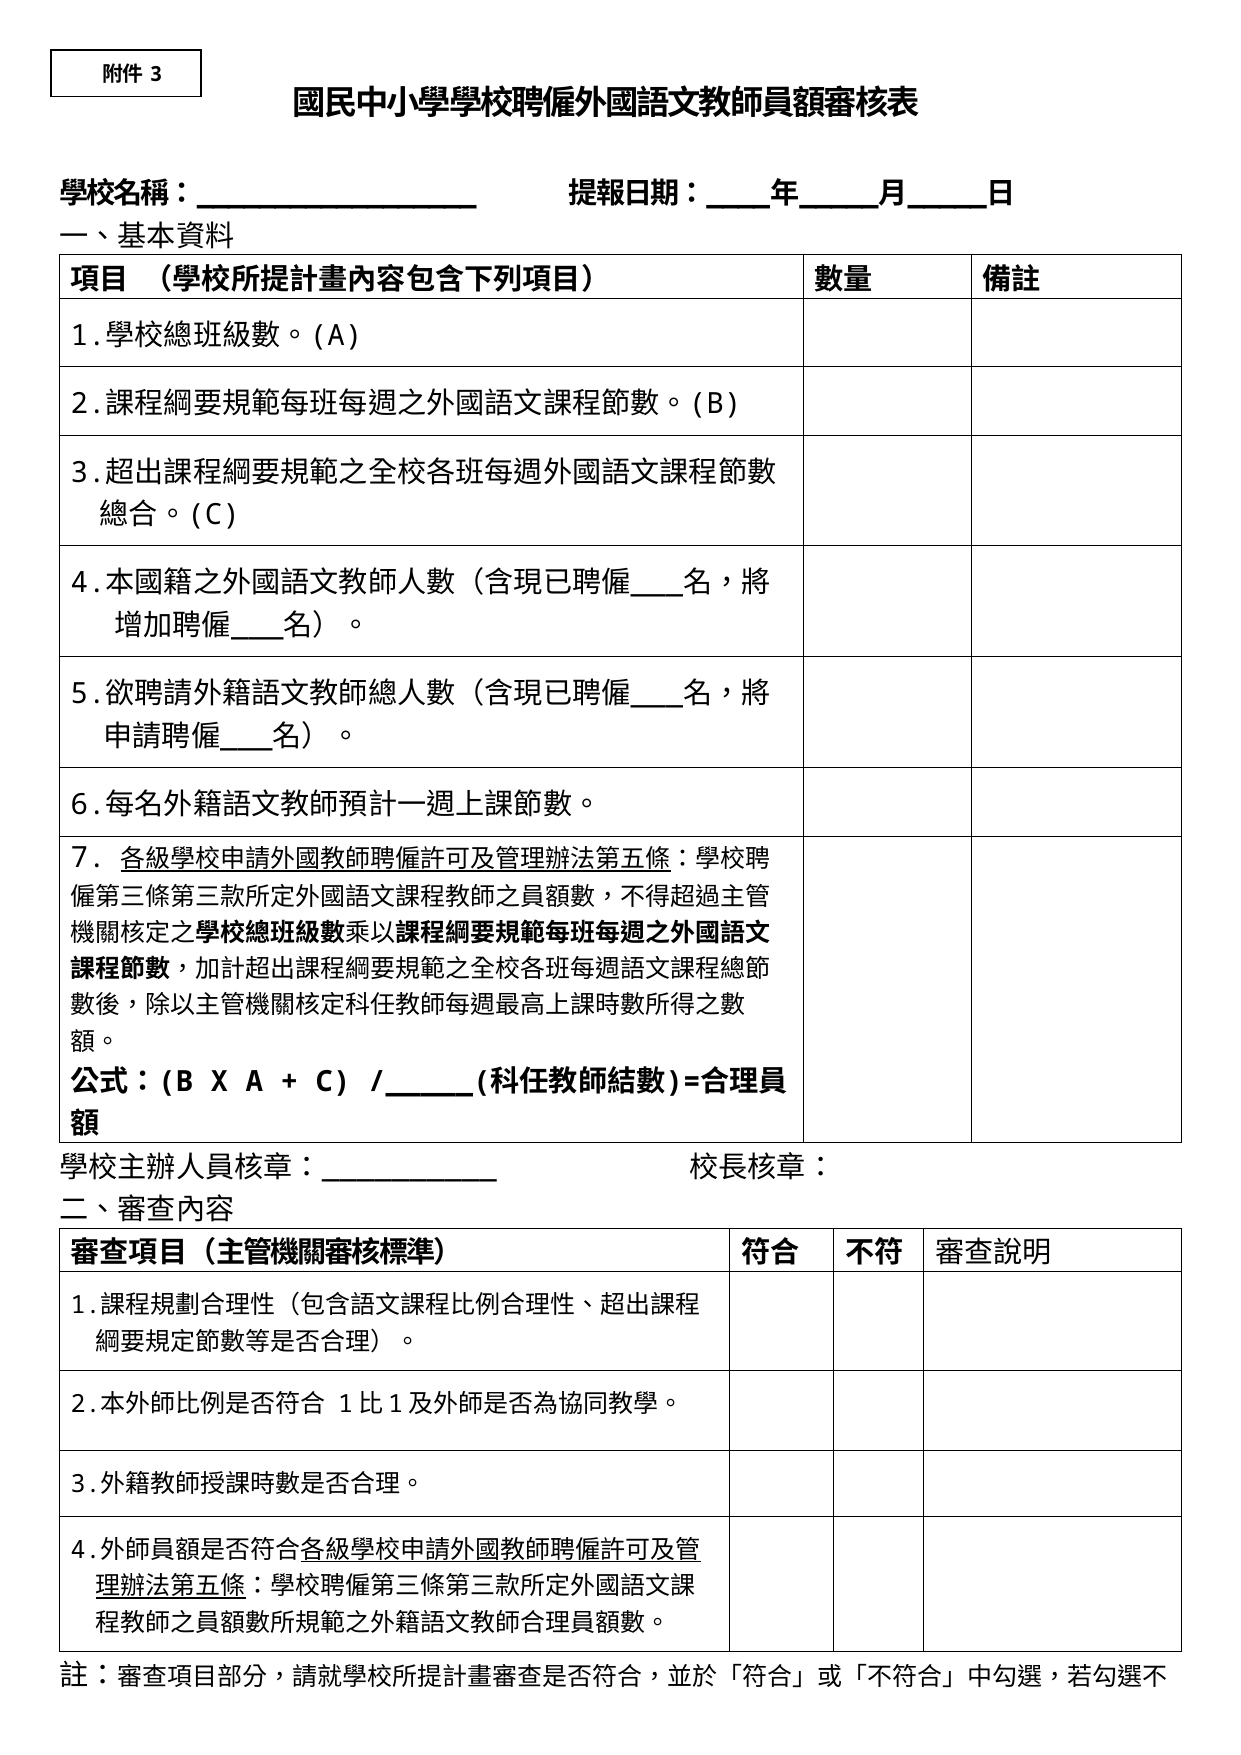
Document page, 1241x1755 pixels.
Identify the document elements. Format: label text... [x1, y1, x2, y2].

table_cell [804, 299, 971, 366]
table_cell 6.每名外籍語文教師預計一週上課節數。 [60, 768, 803, 836]
table_header 審查項目（主管機關審核標準） [60, 1229, 729, 1271]
table_cell [924, 1451, 1181, 1516]
table_cell [972, 837, 1181, 1142]
table_cell [924, 1272, 1181, 1370]
table_cell 2.課程綱要規範每班每週之外國語文課程節數。(B) [60, 367, 803, 434]
table_cell [804, 657, 971, 767]
table_cell [730, 1517, 833, 1651]
text 學校名稱：__________________ 提報日期：____年_____月_____日 [59, 170, 1181, 212]
table_cell 2.本外師比例是否符合 1比1及外師是否為協同教學。 [60, 1371, 729, 1450]
table_cell 7. 各級學校申請外國教師聘僱許可及管理辦法第五條：學校聘僱第三條第三款所定外國語文課程教師之員額數，不得超過主管機關核定之學校總班級數乘以課程綱要規範每班每週之外國語文課程節數，加計超出課程綱要規範之全校各班每週語文課程總節數後，除以主管機關核定科任教師每週最高上課時數所得之數額。 公式：(B X A + C) /_____(科任教師結數)=合理員額 [60, 837, 803, 1142]
table_cell [834, 1272, 923, 1370]
table_cell 1.課程規劃合理性（包含語文課程比例合理性、超出課程綱要規定節數等是否合理）。 [60, 1272, 729, 1370]
table_cell [804, 367, 971, 434]
table_cell [730, 1272, 833, 1370]
table_cell [924, 1371, 1181, 1450]
table_header 不符 [834, 1229, 923, 1271]
text 二、審查內容 [59, 1186, 1181, 1228]
table_cell [834, 1451, 923, 1516]
table_cell 4.外師員額是否符合各級學校申請外國教師聘僱許可及管理辦法第五條：學校聘僱第三條第三款所定外國語文課程教師之員額數所規範之外籍語文教師合理員額數。 [60, 1517, 729, 1651]
table_cell [972, 657, 1181, 767]
table_cell 3.外籍教師授課時數是否合理。 [60, 1451, 729, 1516]
text 學校主辦人員核章：__________ 校長核章： [59, 1143, 1181, 1186]
table_header 審查說明 [924, 1229, 1181, 1271]
text 註：審查項目部分，請就學校所提計畫審查是否符合，並於「符合」或「不符合」中勾選，若勾選不 [59, 1652, 1181, 1694]
table_cell [972, 768, 1181, 836]
table_cell [730, 1371, 833, 1450]
table_cell [804, 837, 971, 1142]
text 一、基本資料 [59, 212, 1181, 254]
table_header 符合 [730, 1229, 833, 1271]
table_header 項目 （學校所提計畫內容包含下列項目） [60, 255, 803, 298]
table_cell [972, 546, 1181, 656]
table_header 數量 [804, 255, 971, 298]
table_cell 3.超出課程綱要規範之全校各班每週外國語文課程節數總合。(C) [60, 436, 803, 545]
table_cell 1.學校總班級數。(A) [60, 299, 803, 366]
table_cell [924, 1517, 1181, 1651]
table_cell [804, 768, 971, 836]
table_cell [804, 436, 971, 545]
text 國民中小學學校聘僱外國語文教師員額審核表 [59, 76, 1181, 124]
table_cell [972, 299, 1181, 366]
table_cell [972, 367, 1181, 434]
table_cell [972, 436, 1181, 545]
table_cell 5.欲聘請外籍語文教師總人數（含現已聘僱___名，將申請聘僱___名）。 [60, 657, 803, 767]
table_header 備註 [972, 255, 1181, 298]
table_cell [834, 1371, 923, 1450]
table_cell [804, 546, 971, 656]
table_cell [730, 1451, 833, 1516]
table_cell 4.本國籍之外國語文教師人數（含現已聘僱___名，將增加聘僱___名）。 [60, 546, 803, 656]
table_cell [834, 1517, 923, 1651]
